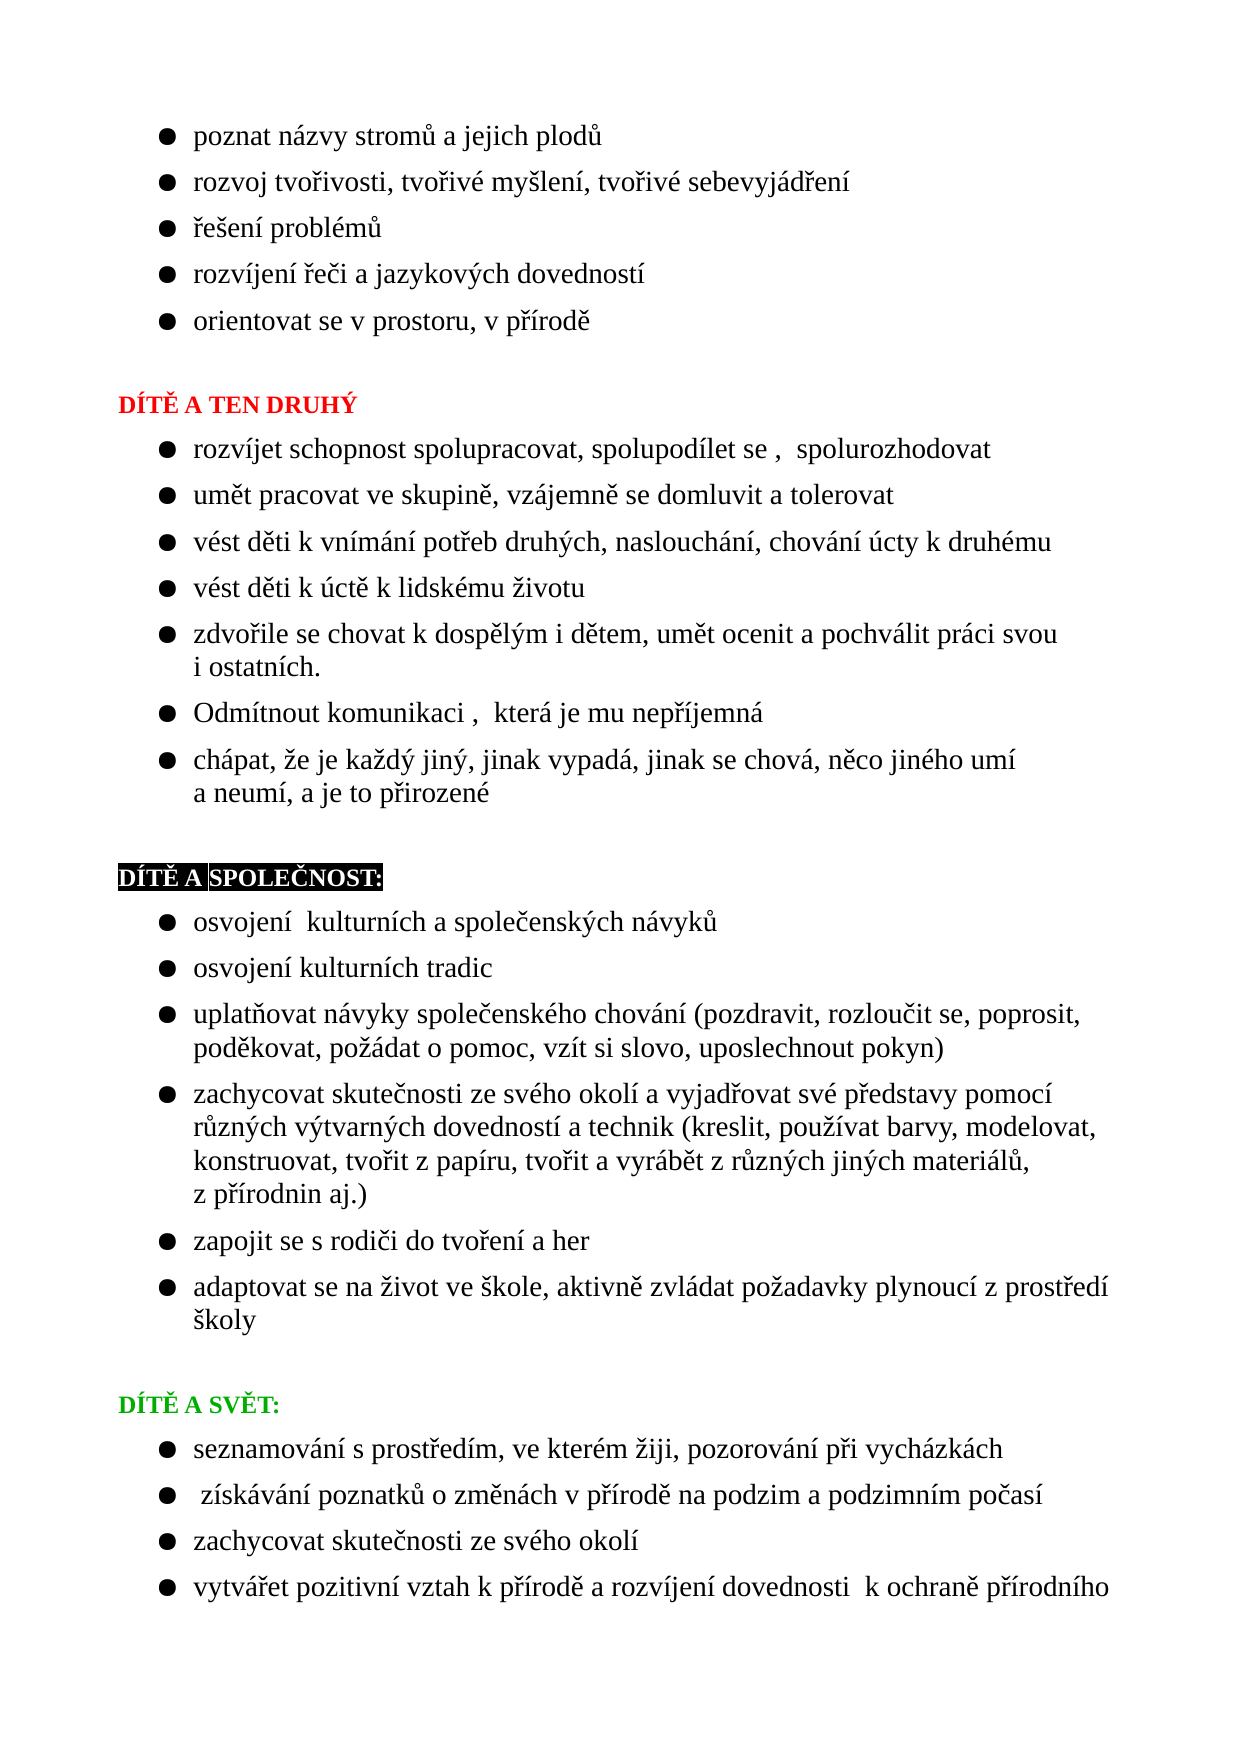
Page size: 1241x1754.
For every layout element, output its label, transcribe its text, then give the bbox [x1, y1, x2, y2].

text DÍTĚ A SVĚT: [118, 1390, 1122, 1418]
list vytvářet pozitivní vztah k přírodě a rozvíjení dovednosti k ochraně přírodního [156, 1569, 1122, 1603]
list rozvíjení řeči a jazykových dovedností [156, 257, 1122, 290]
list chápat, že je každý jiný, jinak vypadá, jinak se chová, něco jiného umí a neumí, a je to přirozené [156, 742, 1122, 809]
list zachycovat skutečnosti ze svého okolí a vyjadřovat své představy pomocí různých výtvarných dovedností a technik (kreslit, používat barvy, modelovat, konstruovat, tvořit z papíru, tvořit a vyrábět z různých jiných materiálů, z přírodnin aj.) [156, 1076, 1122, 1210]
list poznat názvy stromů a jejich plodů [156, 118, 1122, 152]
list zapojit se s rodiči do tvoření a her [156, 1223, 1122, 1256]
list umět pracovat ve skupině, vzájemně se domluvit a tolerovat [156, 477, 1122, 511]
list osvojení kulturních tradic [156, 950, 1122, 984]
list zdvořile se chovat k dospělým i dětem, umět ocenit a pochválit práci svou i ostatních. [156, 616, 1122, 683]
text DÍTĚ A SPOLEČNOST: [118, 863, 1122, 891]
list zachycovat skutečnosti ze svého okolí [156, 1523, 1122, 1557]
list vést děti k vnímání potřeb druhých, naslouchání, chování úcty k druhému [156, 524, 1122, 557]
list uplatňovat návyky společenského chování (pozdravit, rozloučit se, poprosit, poděkovat, požádat o pomoc, vzít si slovo, uposlechnout pokyn) [156, 996, 1122, 1063]
list vést děti k úctě k lidskému životu [156, 570, 1122, 603]
list seznamování s prostředím, ve kterém žiji, pozorování při vycházkách [156, 1431, 1122, 1465]
list adaptovat se na život ve škole, aktivně zvládat požadavky plynoucí z prostředí školy [156, 1269, 1122, 1336]
list rozvoj tvořivosti, tvořivé myšlení, tvořivé sebevyjádření [156, 164, 1122, 198]
list osvojení kulturních a společenských návyků [156, 904, 1122, 938]
list řešení problémů [156, 210, 1122, 244]
list Odmítnout komunikaci , která je mu nepříjemná [156, 696, 1122, 729]
list rozvíjet schopnost spolupracovat, spolupodílet se , spolurozhodovat [156, 431, 1122, 465]
text DÍTĚ A TEN DRUHÝ [118, 390, 1122, 419]
list orientovat se v prostoru, v přírodě [156, 303, 1122, 336]
list získávání poznatků o změnách v přírodě na podzim a podzimním počasí [156, 1477, 1122, 1511]
